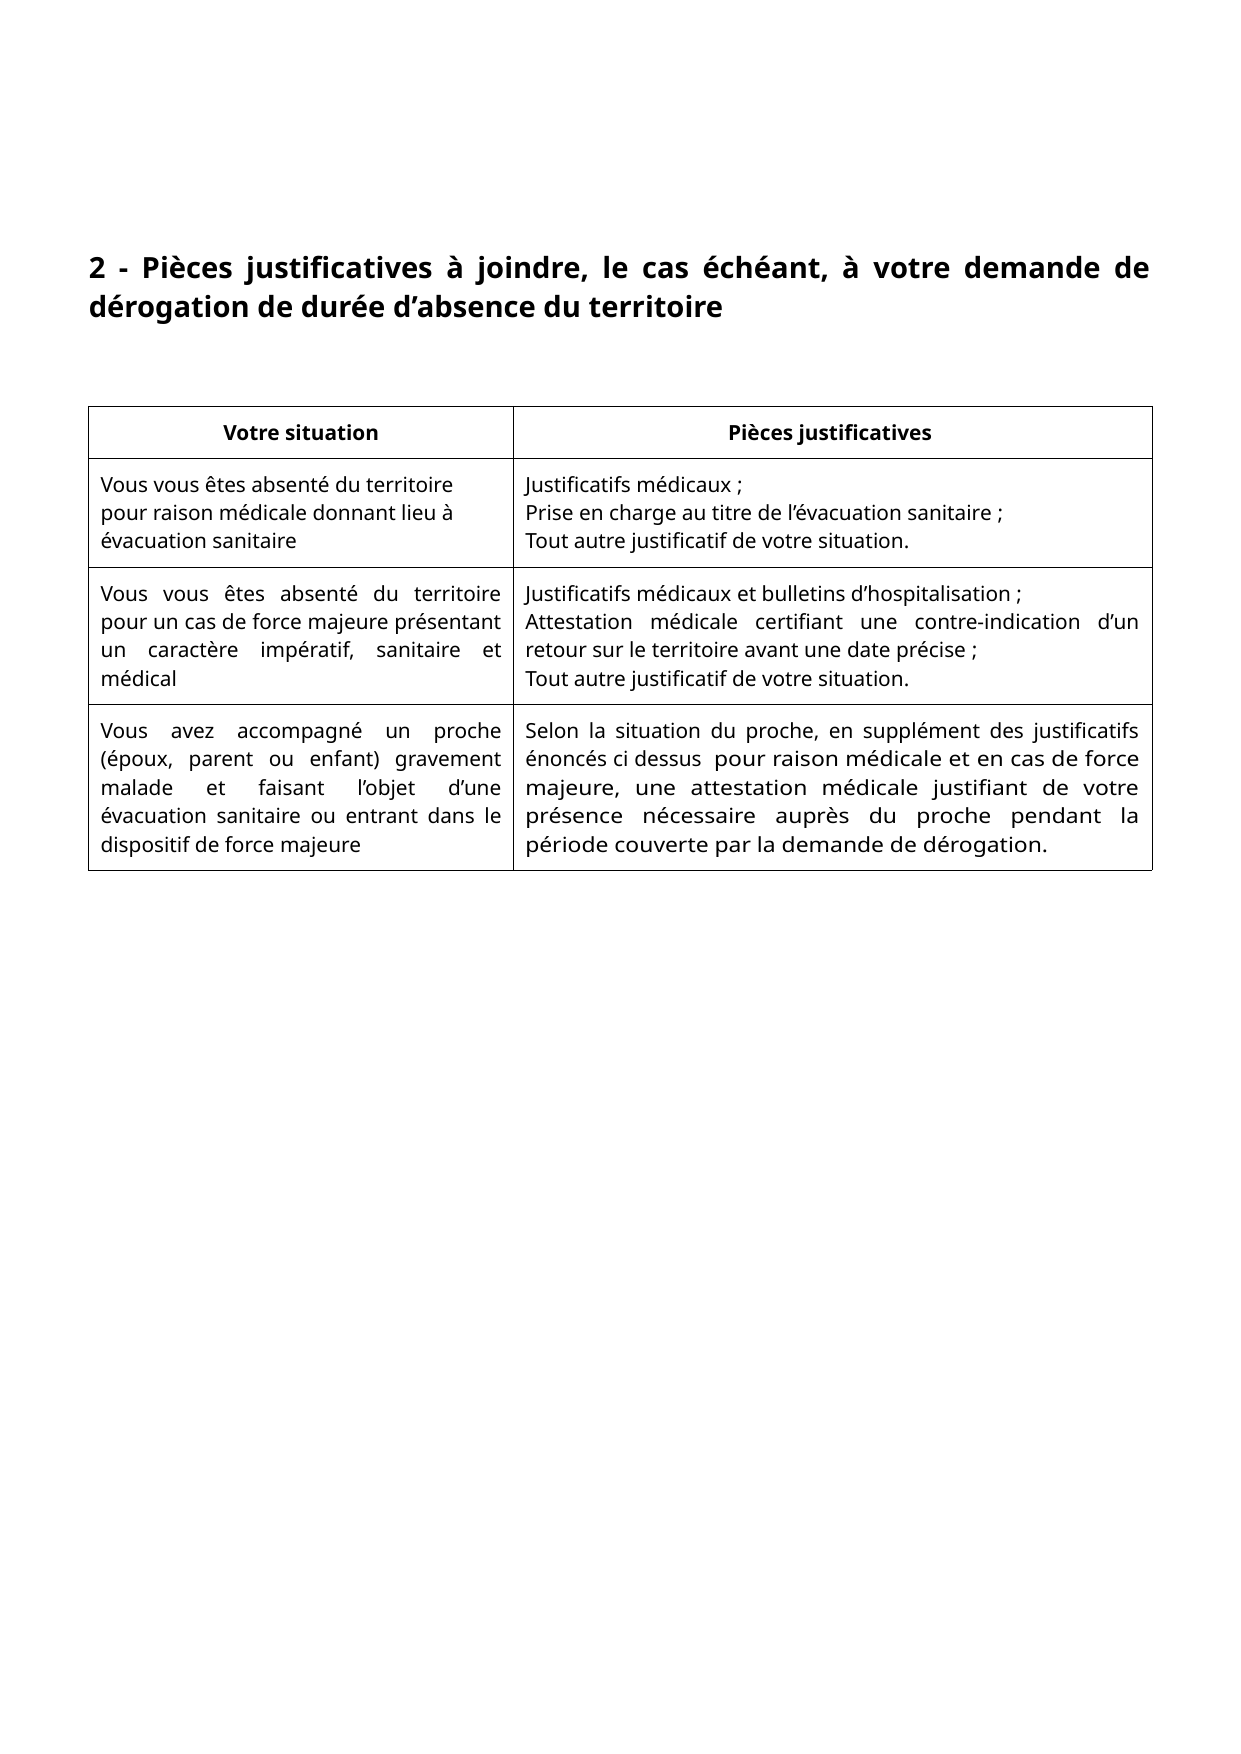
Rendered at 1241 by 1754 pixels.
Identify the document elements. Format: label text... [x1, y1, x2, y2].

table_cell Vous avez accompagné un proche (époux, parent ou enfant) gravement malade et faisant l’objet d’une évacuation sanitaire ou entrant dans le dispositif de force majeure [89, 705, 513, 870]
table_cell Selon la situation du proche, en supplément des justificatifs énoncés ci dessus pour raison médicale et en cas de force majeure, une attestation médicale justifiant de votre présence nécessaire auprès du proche pendant la période couverte par la demande de dérogation. [514, 705, 1152, 870]
table_header Pièces justificatives [514, 407, 1152, 458]
table_cell Vous vous êtes absenté du territoire pour raison médicale donnant lieu à évacuation sanitaire [89, 459, 513, 567]
table_cell Justificatifs médicaux ; Prise en charge au titre de l’évacuation sanitaire ; Tout autre justificatif de votre situation. [514, 459, 1152, 567]
list 2 - Pièces justificatives à joindre, le cas échéant, à votre demande de dérogation de durée d’absence du territoire [88, 247, 1152, 326]
table_cell Justificatifs médicaux et bulletins d’hospitalisation ; Attestation médicale certifiant une contre-indication d’un retour sur le territoire avant une date précise ; Tout autre justificatif de votre situation. [514, 568, 1152, 704]
table_header Votre situation [89, 407, 513, 458]
table_cell Vous vous êtes absenté du territoire pour un cas de force majeure présentant un caractère impératif, sanitaire et médical [89, 568, 513, 704]
